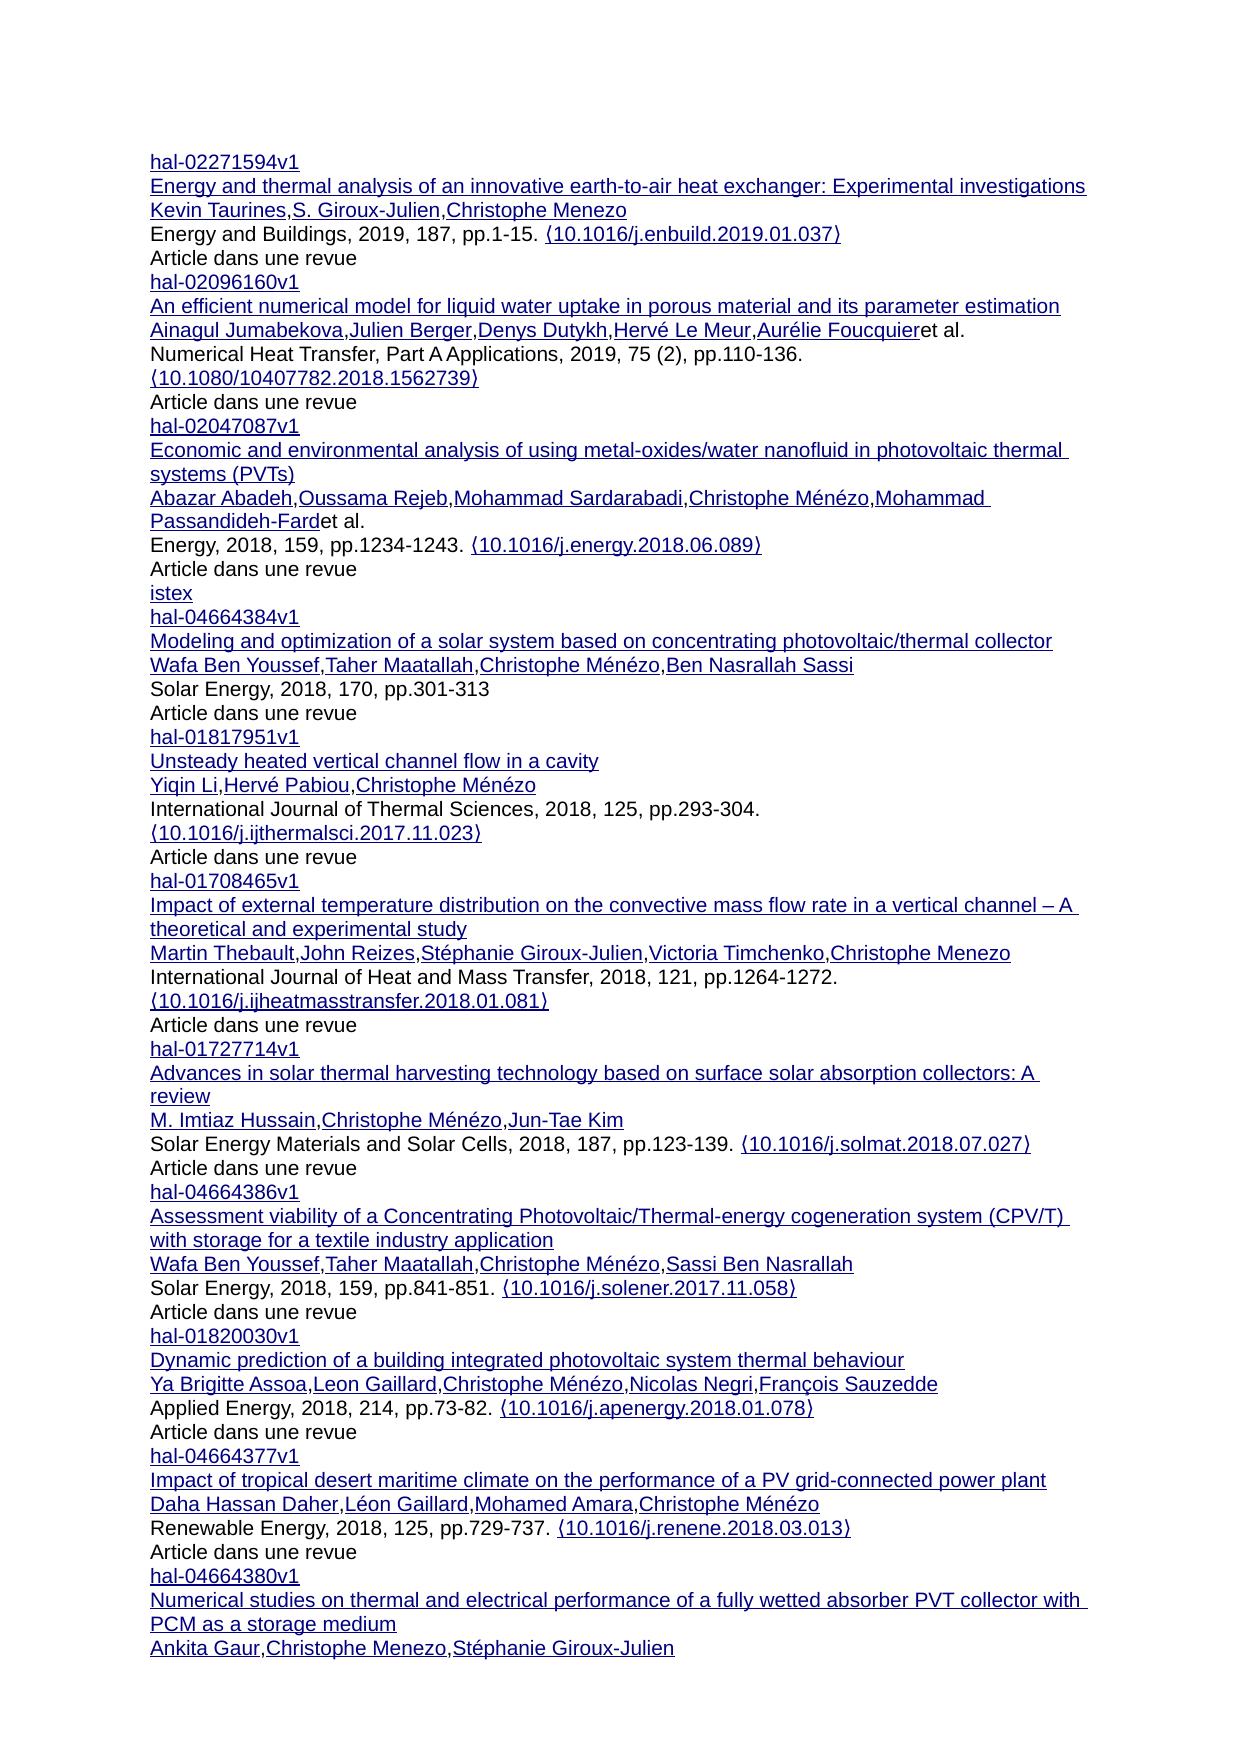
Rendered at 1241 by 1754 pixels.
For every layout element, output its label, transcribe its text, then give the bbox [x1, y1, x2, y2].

table_cell Assessment viability of a Concentrating Photovoltaic/Thermal-energy cogeneration system (CPV/T) with storage for a textile industry application Wafa Ben Youssef,Taher Maatallah,Christophe Ménézo,Sassi Ben Nasrallah Solar Energy, 2018, 159, pp.841-851. ⟨10.1016/j.solener.2017.11.058⟩ Article dans une revue hal-01820030v1 [150, 1204, 1090, 1348]
table_cell Impact of tropical desert maritime climate on the performance of a PV grid-connected power plant Daha Hassan Daher,Léon Gaillard,Mohamed Amara,Christophe Ménézo Renewable Energy, 2018, 125, pp.729-737. ⟨10.1016/j.renene.2018.03.013⟩ Article dans une revue hal-04664380v1 [150, 1468, 1090, 1587]
table_cell Dynamic prediction of a building integrated photovoltaic system thermal behaviour Ya Brigitte Assoa,Leon Gaillard,Christophe Ménézo,Nicolas Negri,François Sauzedde Applied Energy, 2018, 214, pp.73-82. ⟨10.1016/j.apenergy.2018.01.078⟩ Article dans une revue hal-04664377v1 [150, 1348, 1090, 1468]
table_cell Energy and thermal analysis of an innovative earth-to-air heat exchanger: Experimental investigations Kevin Taurines,S. Giroux-Julien,Christophe Menezo Energy and Buildings, 2019, 187, pp.1-15. ⟨10.1016/j.enbuild.2019.01.037⟩ Article dans une revue hal-02096160v1 [150, 174, 1090, 294]
table_cell Advances in solar thermal harvesting technology based on surface solar absorption collectors: A review M. Imtiaz Hussain,Christophe Ménézo,Jun-Tae Kim Solar Energy Materials and Solar Cells, 2018, 187, pp.123-139. ⟨10.1016/j.solmat.2018.07.027⟩ Article dans une revue hal-04664386v1 [150, 1060, 1090, 1204]
table_cell Economic and environmental analysis of using metal-oxides/water nanofluid in photovoltaic thermal systems (PVTs) Abazar Abadeh,Oussama Rejeb,Mohammad Sardarabadi,Christophe Ménézo,Mohammad Passandideh-Fardet al. Energy, 2018, 159, pp.1234-1243. ⟨10.1016/j.energy.2018.06.089⟩ Article dans une revue istex hal-04664384v1 [150, 438, 1090, 629]
table_cell An efficient numerical model for liquid water uptake in porous material and its parameter estimation Ainagul Jumabekova,Julien Berger,Denys Dutykh,Hervé Le Meur,Aurélie Foucquieret al. Numerical Heat Transfer, Part A Applications, 2019, 75 (2), pp.110-136. ⟨10.1080/10407782.2018.1562739⟩ Article dans une revue hal-02047087v1 [150, 294, 1090, 437]
table_cell Numerical studies on thermal and electrical performance of a fully wetted absorber PVT collector with PCM as a storage medium Ankita Gaur,Christophe Menezo,Stéphanie Giroux-Julien [150, 1588, 1090, 1659]
table_cell Modeling and optimization of a solar system based on concentrating photovoltaic/thermal collector Wafa Ben Youssef,Taher Maatallah,Christophe Ménézo,Ben Nasrallah Sassi Solar Energy, 2018, 170, pp.301-313 Article dans une revue hal-01817951v1 [150, 629, 1090, 749]
table_cell hal-02271594v1 [150, 150, 1090, 174]
table_cell Impact of external temperature distribution on the convective mass flow rate in a vertical channel – A theoretical and experimental study Martin Thebault,John Reizes,Stéphanie Giroux-Julien,Victoria Timchenko,Christophe Menezo International Journal of Heat and Mass Transfer, 2018, 121, pp.1264-1272. ⟨10.1016/j.ijheatmasstransfer.2018.01.081⟩ Article dans une revue hal-01727714v1 [150, 893, 1090, 1060]
table_cell Unsteady heated vertical channel flow in a cavity Yiqin Li,Hervé Pabiou,Christophe Ménézo International Journal of Thermal Sciences, 2018, 125, pp.293-304. ⟨10.1016/j.ijthermalsci.2017.11.023⟩ Article dans une revue hal-01708465v1 [150, 749, 1090, 893]
